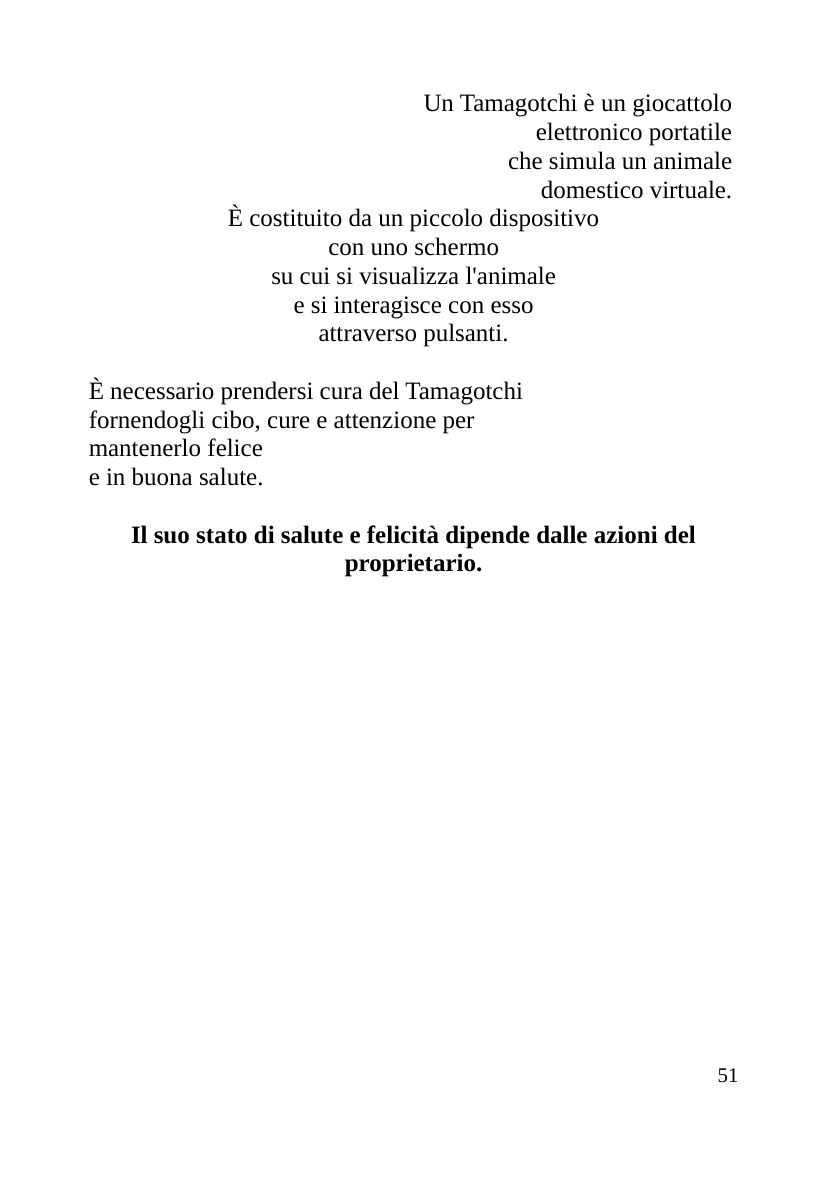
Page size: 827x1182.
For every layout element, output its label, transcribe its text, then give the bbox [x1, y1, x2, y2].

text Il suo stato di salute e felicità dipende dalle azioni del proprietario. [88, 520, 738, 577]
text su cui si visualizza l'animale [88, 261, 738, 290]
text domestico virtuale. [88, 175, 738, 203]
text fornendogli cibo, cure e attenzione per [88, 405, 738, 433]
text e si interagisce con esso [88, 290, 738, 318]
text È costituito da un piccolo dispositivo [88, 203, 738, 232]
text elettronico portatile [88, 117, 738, 146]
text Un Tamagotchi è un giocattolo [88, 88, 738, 117]
text e in buona salute. [88, 462, 738, 491]
text mantenerlo felice [88, 433, 738, 462]
text che simula un animale [88, 146, 738, 175]
text È necessario prendersi cura del Tamagotchi [88, 376, 738, 405]
text con uno schermo [88, 232, 738, 261]
text attraverso pulsanti. [88, 318, 738, 347]
